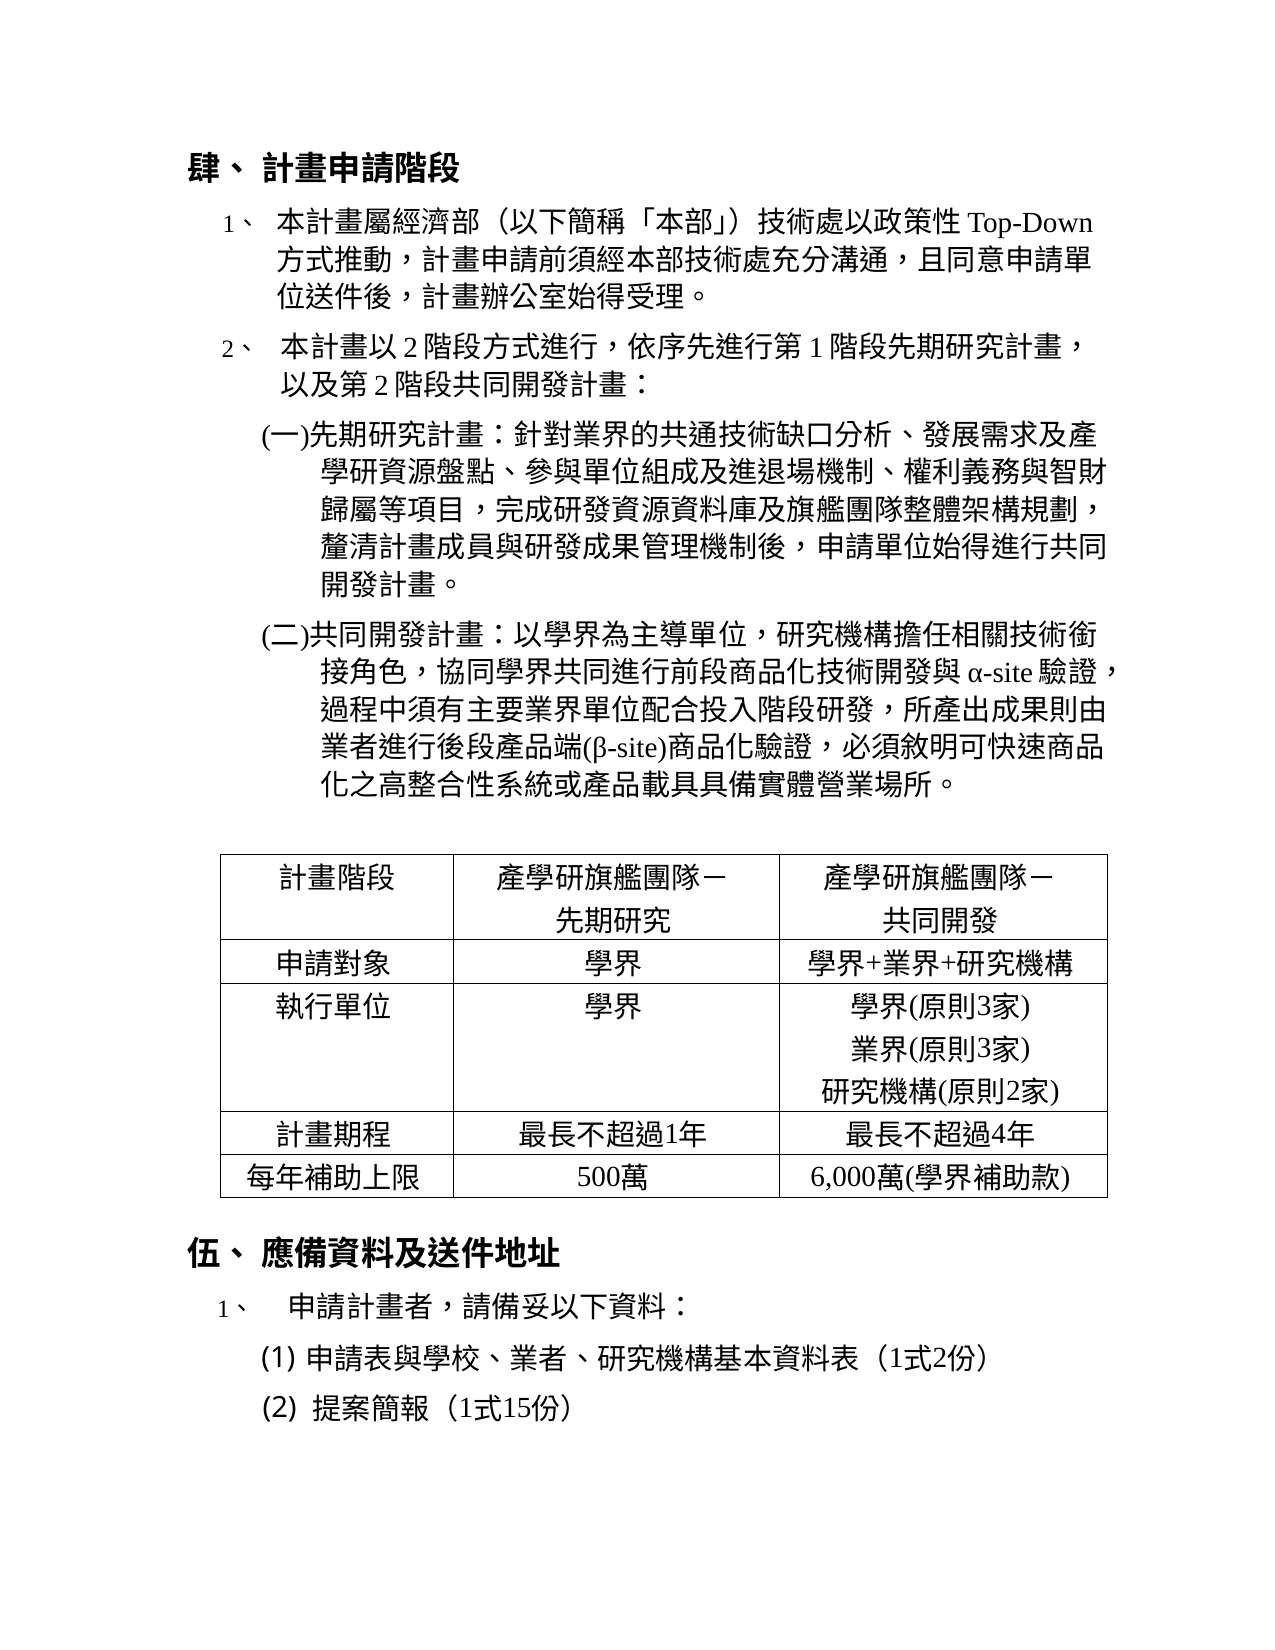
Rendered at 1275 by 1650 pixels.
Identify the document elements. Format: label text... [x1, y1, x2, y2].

list 申請表與學校、業者、研究機構基本資料表（1式2份） [261, 1338, 1107, 1375]
table_cell 計畫期程 [221, 1112, 453, 1154]
table_cell 500萬 [454, 1155, 779, 1197]
subtitle 申請計畫者，請備妥以下資料： [217, 1288, 1107, 1325]
table_cell 6,000萬(學界補助款) [780, 1155, 1107, 1197]
list 提案簡報（1式15份） [262, 1388, 1107, 1425]
subtitle 本計畫屬經濟部（以下簡稱「本部」）技術處以政策性Top-Down方式推動，計畫申請前須經本部技術處充分溝通，且同意申請單位送件後，計畫辦公室始得受理。 [222, 203, 1107, 315]
subtitle (一)先期研究計畫：針對業界的共通技術缺口分析、發展需求及產學研資源盤點、參與單位組成及進退場機制、權利義務與智財歸屬等項目，完成研發資源資料庫及旗艦團隊整體架構規劃，釐清計畫成員與研發成果管理機制後，申請單位始得進行共同開發計畫。 [261, 415, 1107, 603]
table_cell 學界+業界+研究機構 [780, 940, 1107, 983]
table_cell 每年補助上限 [221, 1155, 453, 1197]
table_cell 執行單位 [221, 984, 453, 1111]
subtitle 本計畫以2階段方式進行，依序先進行第1階段先期研究計畫，以及第2階段共同開發計畫： [221, 328, 1107, 403]
table_cell 最長不超過1年 [454, 1112, 779, 1154]
table_cell 學界 [454, 984, 779, 1111]
table_header 產學研旗艦團隊－ 先期研究 [454, 855, 779, 939]
table_cell 申請對象 [221, 940, 453, 983]
table_cell 最長不超過4年 [780, 1112, 1107, 1154]
subtitle (二)共同開發計畫：以學界為主導單位，研究機構擔任相關技術銜接角色，協同學界共同進行前段商品化技術開發與α-site驗證，過程中須有主要業界單位配合投入階段研發，所產出成果則由業者進行後段產品端(β-site)商品化驗證，必須敘明可快速商品化之高整合性系統或產品載具具備實體營業場所。 [261, 615, 1107, 803]
table_cell 學界(原則3家) 業界(原則3家) 研究機構(原則2家) [780, 984, 1107, 1111]
subtitle 計畫申請階段 [187, 142, 1107, 190]
table_header 產學研旗艦團隊－ 共同開發 [780, 855, 1107, 939]
subtitle 應備資料及送件地址 [187, 1227, 1107, 1275]
table_cell 學界 [454, 940, 779, 983]
table_header 計畫階段 [221, 855, 453, 939]
